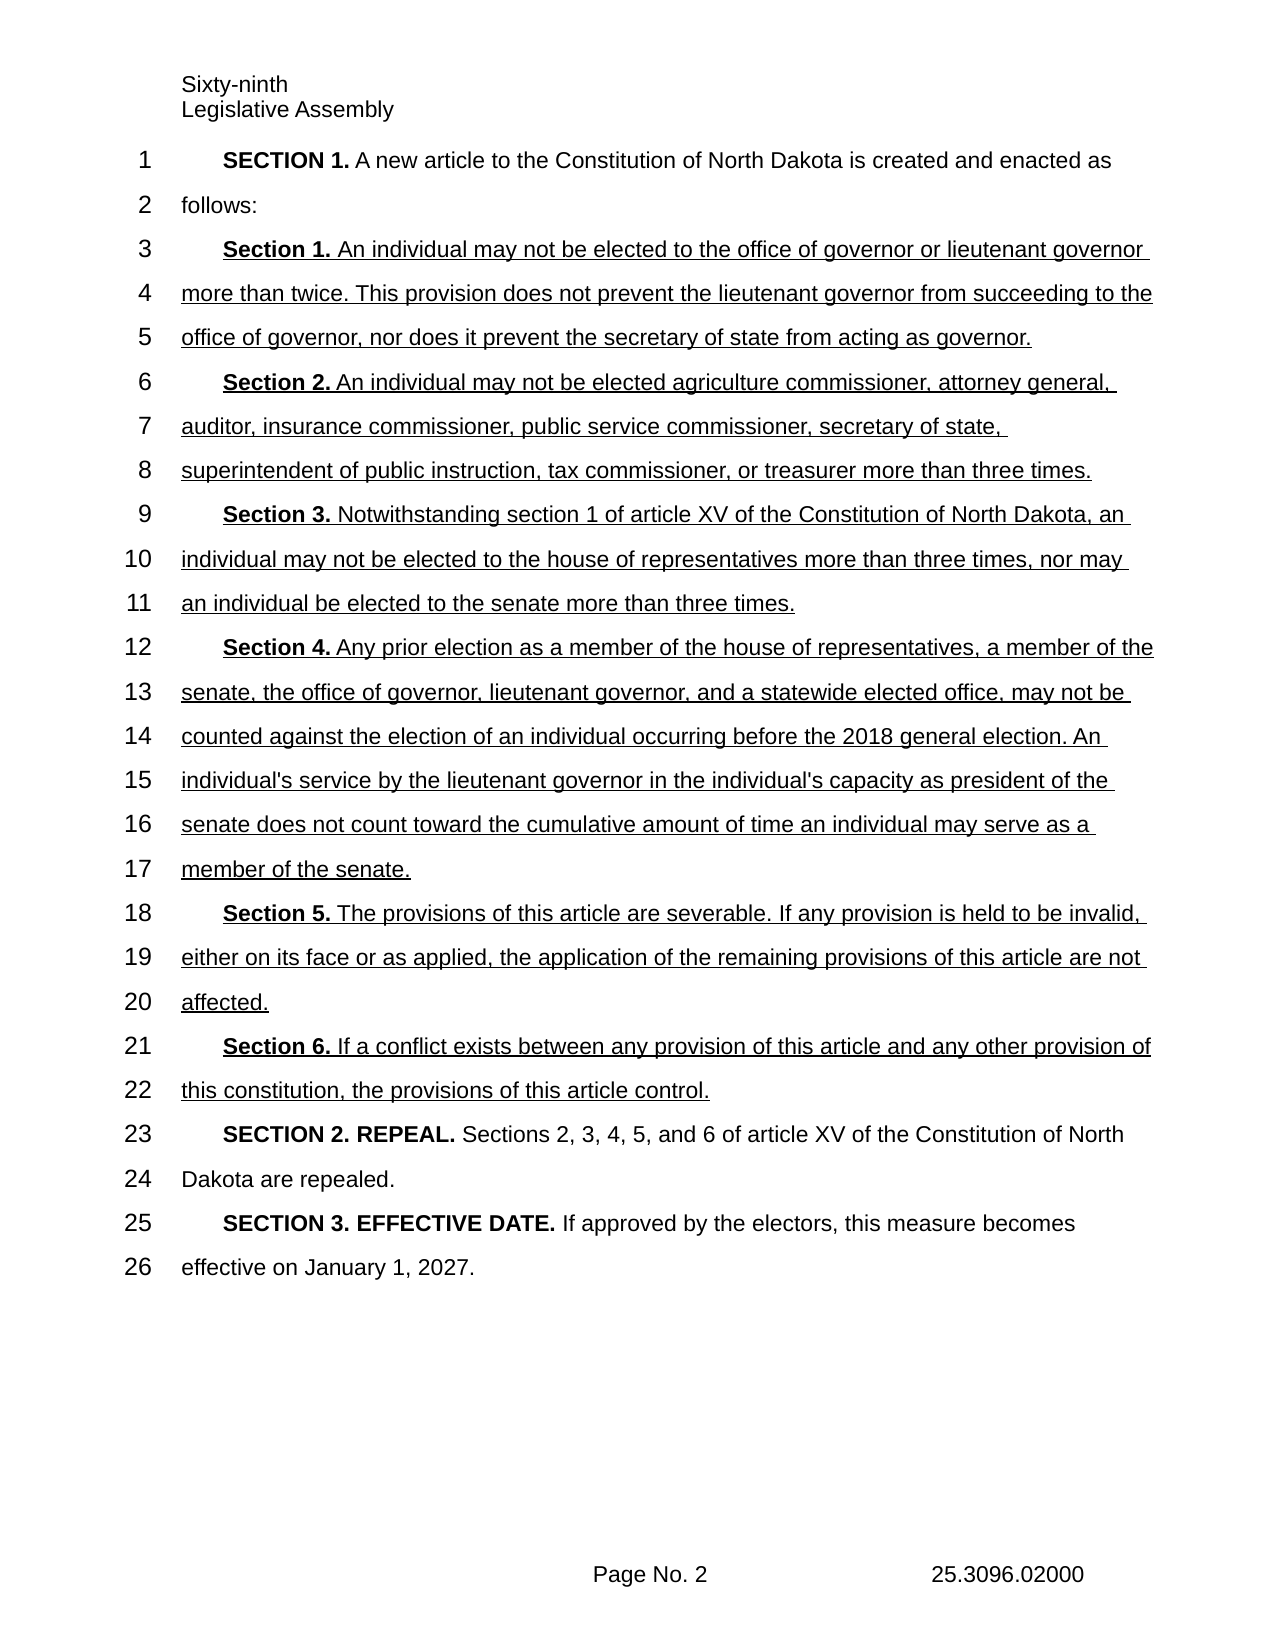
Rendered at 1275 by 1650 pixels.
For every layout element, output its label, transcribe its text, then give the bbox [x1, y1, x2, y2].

text SECTION 2. REPEAL. Sections 2, 3, 4, 5, and 6 of article XV of the Constitution of North Dakota are repealed. [181, 1107, 1154, 1196]
text Section 3. Notwithstanding section 1 of article XV of the Constitution of North Dakota, an individual may not be elected to the house of representatives more than three times, nor may an individual be elected to the senate more than three times. [181, 487, 1154, 620]
text Section 4. Any prior election as a member of the house of representatives, a member of the senate, the office of governor, lieutenant governor, and a statewide elected office, may not be counted against the election of an individual occurring before the 2018 general election. An individual's service by the lieutenant governor in the individual's capacity as president of the senate does not count toward the cumulative amount of time an individual may serve as a member of the senate. [181, 620, 1154, 886]
text Section 6. If a conflict exists between any provision of this article and any other provision of this constitution, the provisions of this article control. [181, 1019, 1154, 1107]
text SECTION 1. A new article to the Constitution of North Dakota is created and enacted as follows: [181, 133, 1154, 222]
text Section 1. An individual may not be elected to the office of governor or lieutenant governor more than twice. This provision does not prevent the lieutenant governor from succeeding to the office of governor, nor does it prevent the secretary of state from acting as governor. [181, 222, 1154, 355]
text Section 5. The provisions of this article are severable. If any provision is held to be invalid, either on its face or as applied, the application of the remaining provisions of this article are not affected. [181, 886, 1154, 1019]
text Section 2. An individual may not be elected agriculture commissioner, attorney general, auditor, insurance commissioner, public service commissioner, secretary of state, superintendent of public instruction, tax commissioner, or treasurer more than three times. [181, 355, 1154, 487]
text SECTION 3. EFFECTIVE DATE. If approved by the electors, this measure becomes effective on January 1, 2027. [181, 1196, 1154, 1284]
